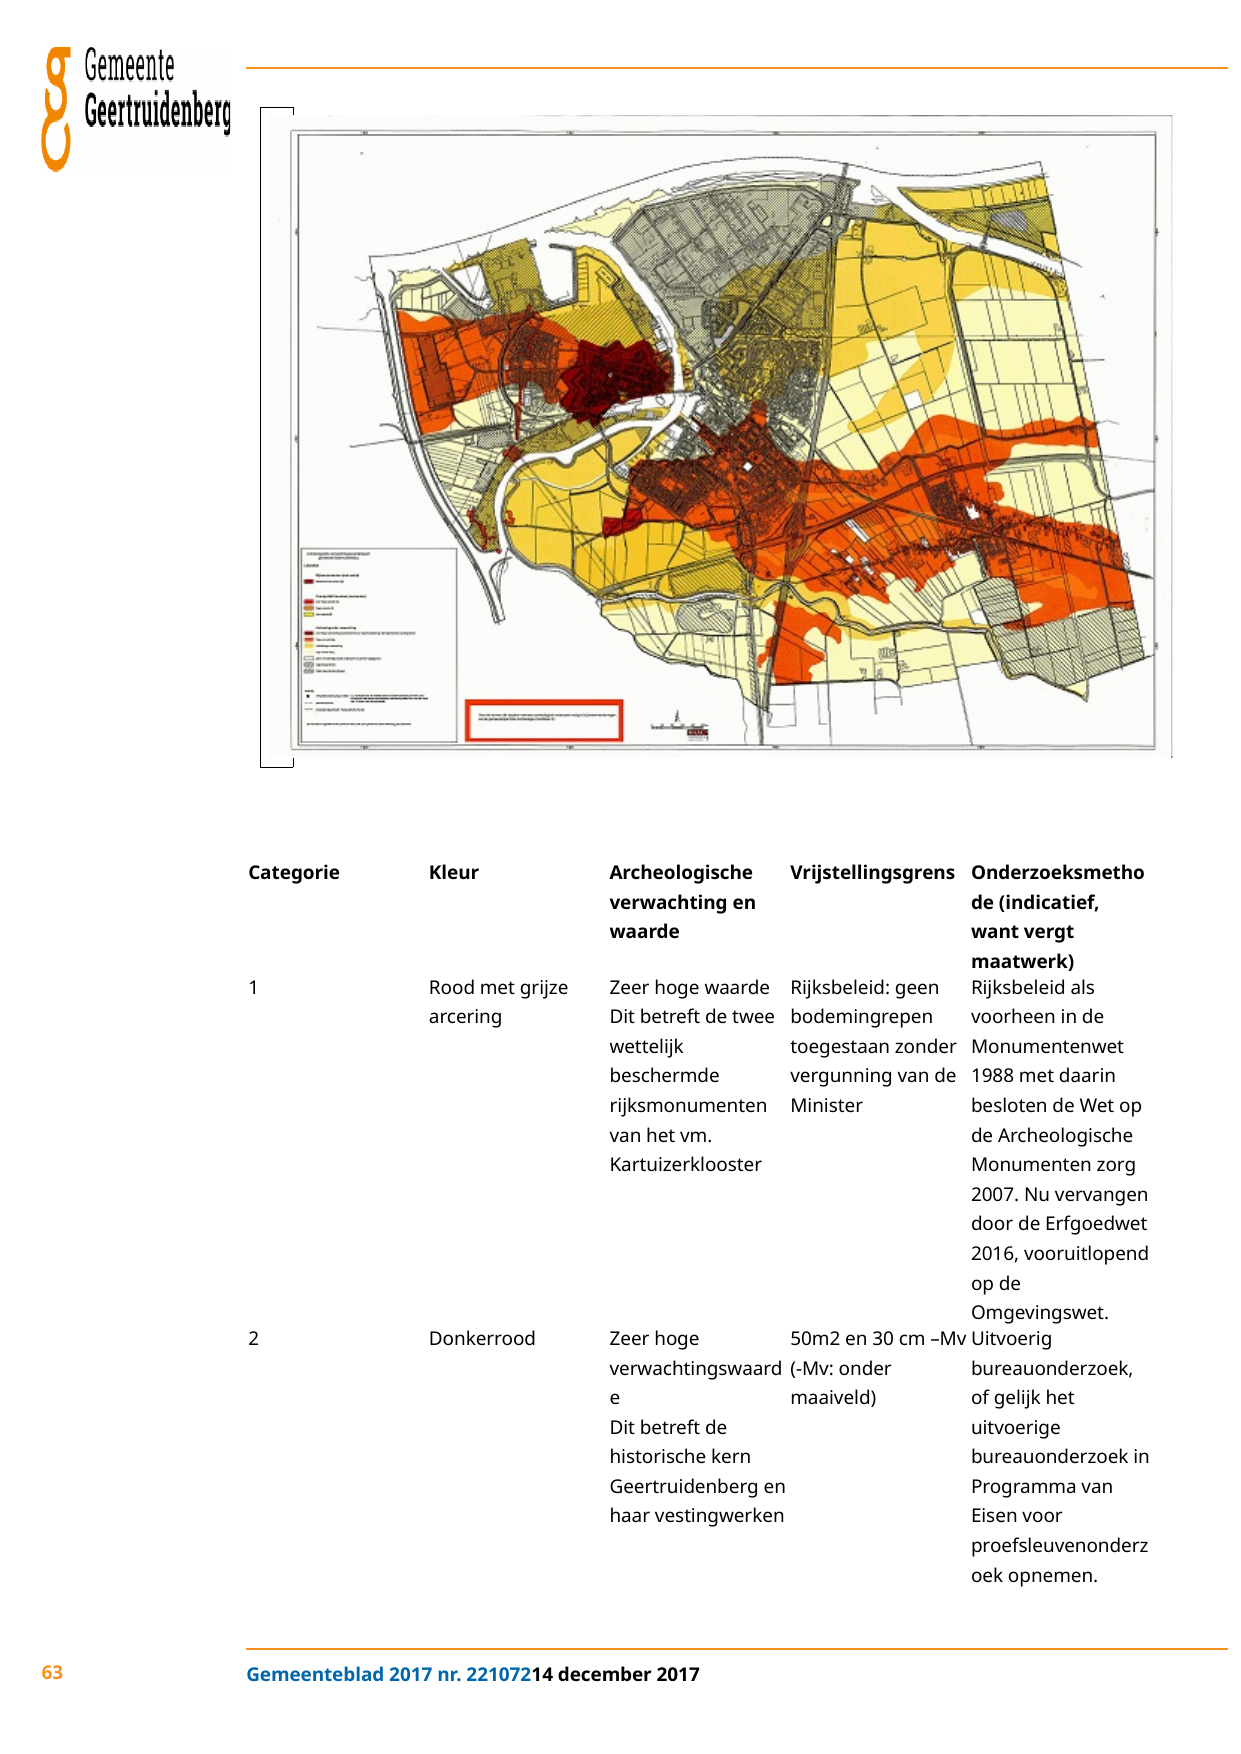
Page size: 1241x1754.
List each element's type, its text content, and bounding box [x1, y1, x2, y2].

table_cell Donkerrood [429, 1325, 609, 1587]
table_cell Rood met grijze arcering [429, 974, 609, 1325]
table_cell Zeer hoge verwachtingswaarde Dit betreft de historische kern Geertruidenberg en haar vestingwerken [609, 1325, 790, 1587]
table_cell 1 [248, 974, 429, 1325]
table_cell Uitvoerig bureauonderzoek, of gelijk het uitvoerige bureauonderzoek in Programma van Eisen voor proefsleuvenonderzoek opnemen. [971, 1325, 1152, 1587]
table_header Archeologische verwachting en waarde [609, 860, 790, 974]
picture [268, 115, 1173, 758]
table_cell 2 [248, 1325, 429, 1587]
table_cell Rijksbeleid als voorheen in de Monumentenwet 1988 met daarin besloten de Wet op de Archeologische Monumenten zorg 2007. Nu vervangen door de Erfgoedwet 2016, vooruitlopend op de Omgevingswet. [971, 974, 1152, 1325]
table_header Onderzoeksmethode (indicatief, want vergt maatwerk) [971, 860, 1152, 974]
table_header Kleur [429, 860, 609, 974]
picture [41, 47, 231, 172]
table_header Categorie [248, 860, 429, 974]
table_header Vrijstellingsgrens [790, 860, 971, 974]
table_cell 50m2 en 30 cm –Mv (-Mv: onder maaiveld) [790, 1325, 971, 1587]
table_cell Rijksbeleid: geen bodemingrepen toegestaan zonder vergunning van de Minister [790, 974, 971, 1325]
table_cell Zeer hoge waarde Dit betreft de twee wettelijk beschermde rijksmonumenten van het vm. Kartuizerklooster [609, 974, 790, 1325]
